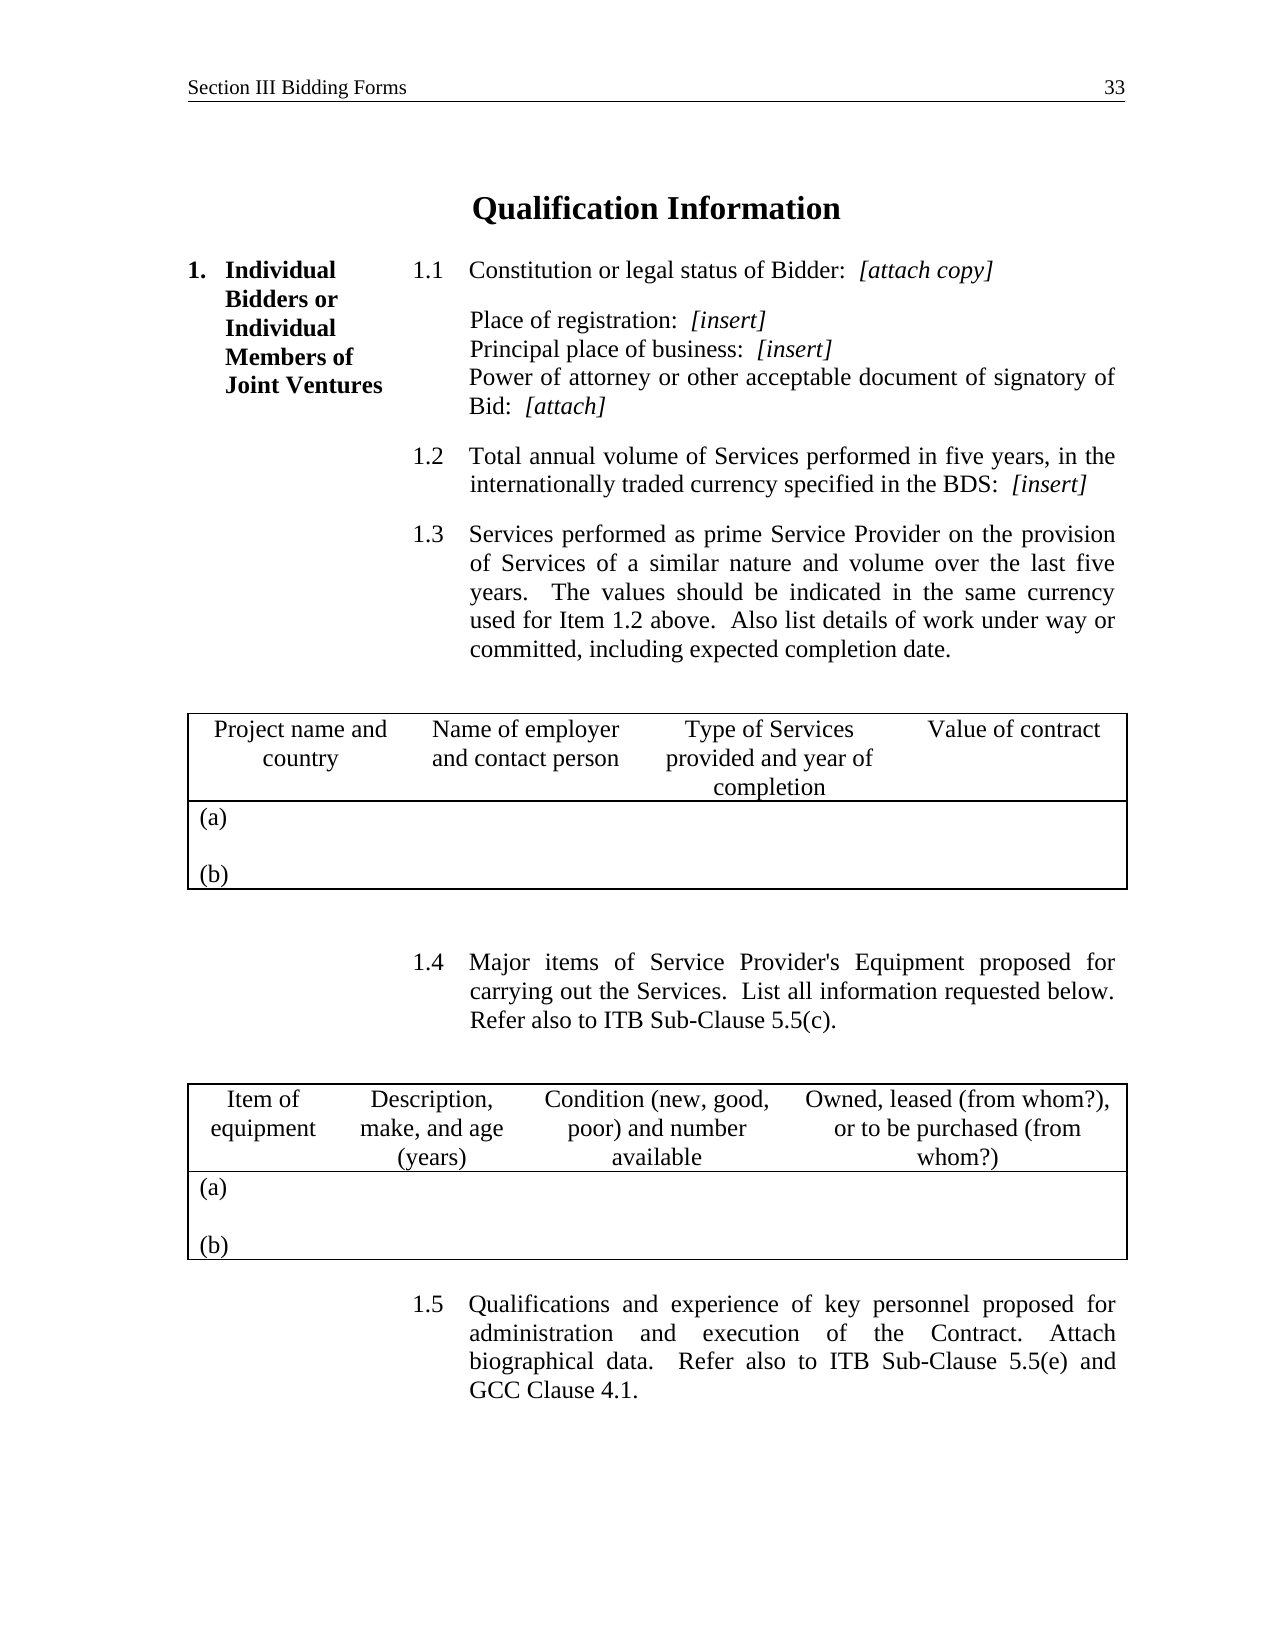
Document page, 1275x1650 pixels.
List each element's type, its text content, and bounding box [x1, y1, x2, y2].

table_header Name of employer and contact person [413, 714, 638, 800]
table_header Value of contract [901, 714, 1126, 800]
table_header 1. Individual Bidders or Individual Members of Joint Ventures [176, 255, 401, 684]
table_header 1.4 Major items of Service Provider's Equipment proposed for carrying out the Services. List all information requested below. Refer also to ITB Sub-Clause 5.5(c). [401, 947, 1129, 1054]
table_header Item of equipment [189, 1085, 338, 1171]
table_header Project name and country [189, 714, 413, 800]
table_header 1.5 Qualifications and experience of key personnel proposed for administration and execution of the Contract. Attach biographical data. Refer also to ITB Sub-Clause 5.5(e) and GCC Clause 4.1. [401, 1289, 1129, 1474]
table_header Owned, leased (from whom?), or to be purchased (from whom?) [788, 1085, 1126, 1171]
table_header 1.1 Constitution or legal status of Bidder: [attach copy] Place of registration: [insert] Principal place of business: [insert] Power of attorney or other acceptable document of signatory of Bid: [attach] 1.2 Total annual volume of Services performed in five years, in the internationally traded currency specified in the BDS: [insert] 1.3 Services performed as prime Service Provider on the provision of Services of a similar nature and volume over the last five years. The values should be indicated in the same currency used for Item 1.2 above. Also list details of work under way or committed, including expected completion date. [401, 255, 1129, 684]
table_cell (a) (b) [189, 802, 413, 888]
table_header Description, make, and age (years) [338, 1085, 526, 1171]
table_cell [413, 802, 638, 888]
table_cell (a) (b) [189, 1172, 338, 1259]
table_header [176, 947, 401, 1054]
table_header Type of Services provided and year of completion [638, 714, 901, 800]
table_header Condition (new, good, poor) and number available [526, 1085, 788, 1171]
subtitle Qualification Information [187, 188, 1125, 227]
table_cell [638, 802, 901, 888]
table_cell [526, 1172, 788, 1259]
table_cell [901, 802, 1126, 888]
table_header [176, 1289, 401, 1474]
table_cell [788, 1172, 1126, 1259]
table_cell [338, 1172, 526, 1259]
